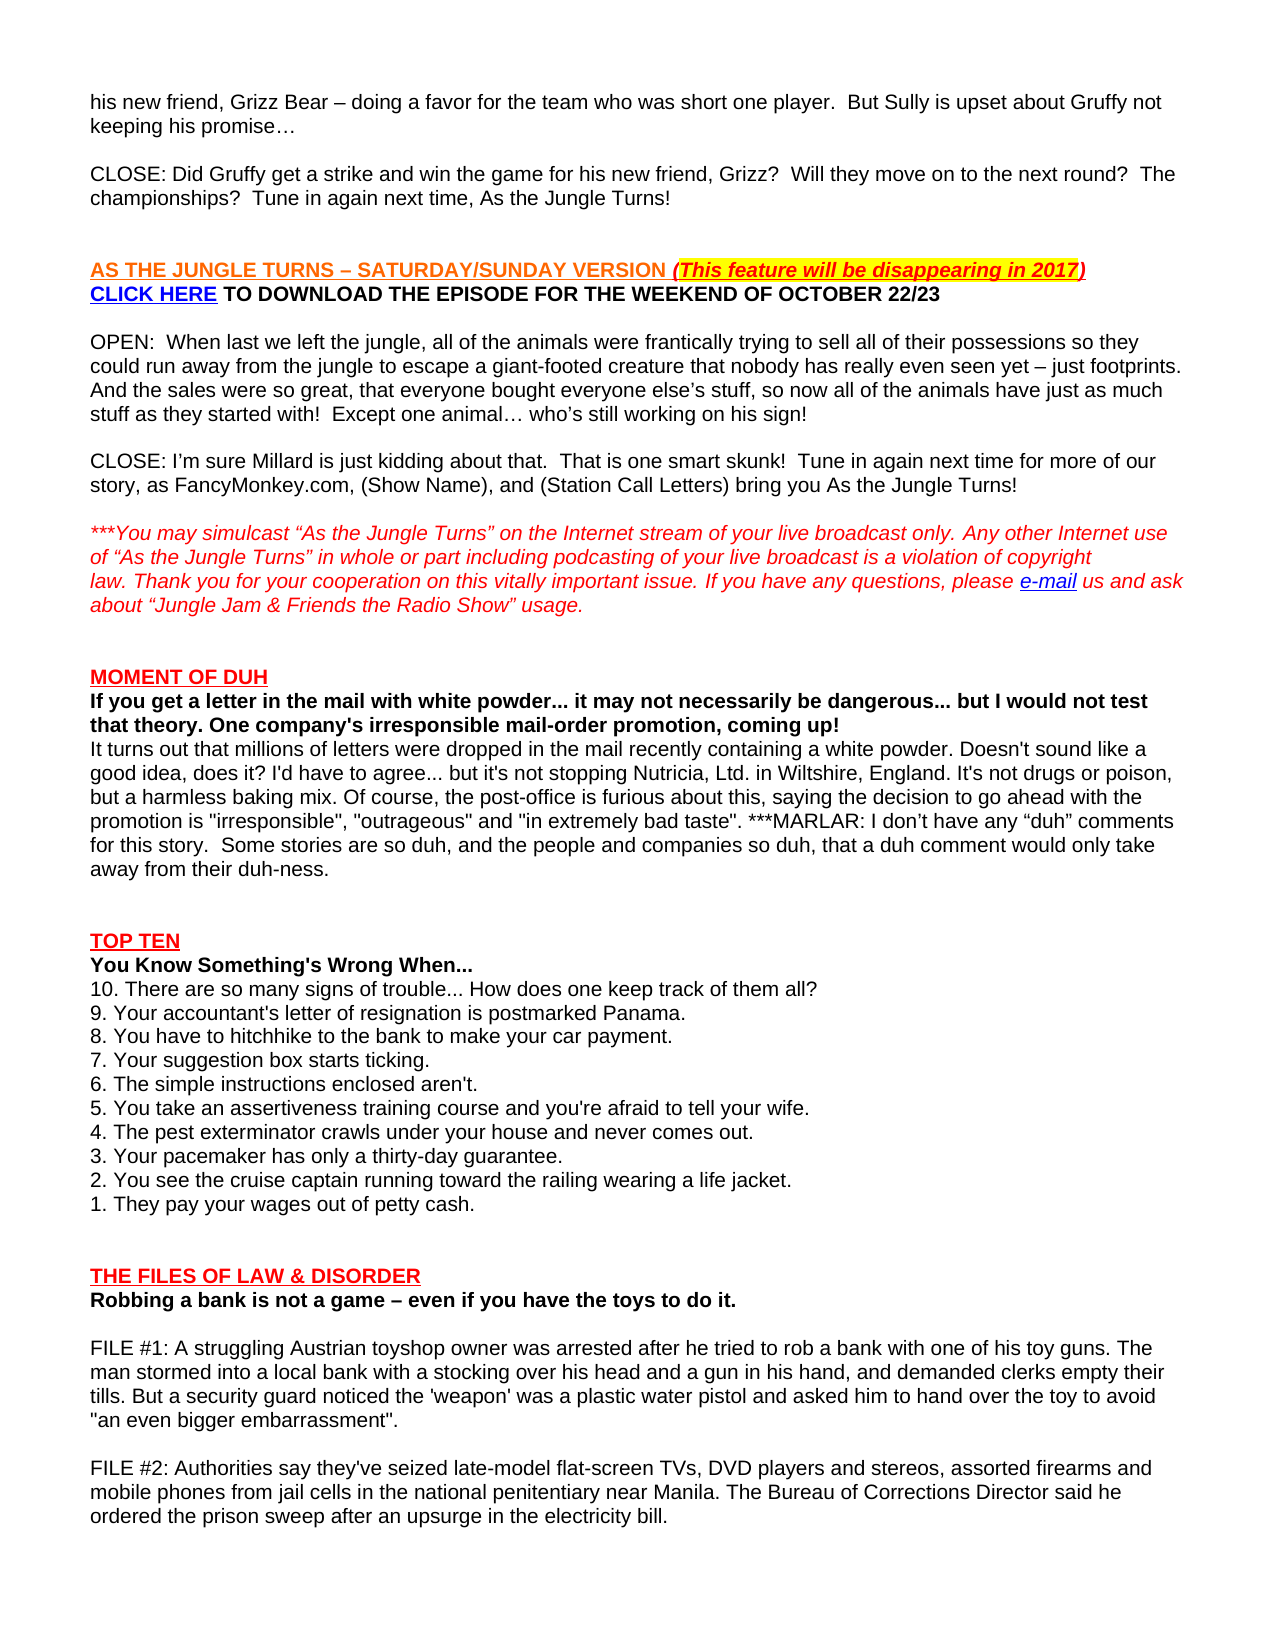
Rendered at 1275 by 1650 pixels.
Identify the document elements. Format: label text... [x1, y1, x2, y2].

text his new friend, Grizz Bear – doing a favor for the team who was short one player. But Sully is upset about Gruffy not keeping his promise… [90, 90, 1185, 138]
text 8. You have to hitchhike to the bank to make your car payment. [90, 1024, 1185, 1048]
text It turns out that millions of letters were dropped in the mail recently containing a white powder. Doesn't sound like a good idea, does it? I'd have to agree... but it's not stopping Nutricia, Ltd. in Wiltshire, England. It's not drugs or poison, but a harmless baking mix. Of course, the post-office is furious about this, saying the decision to go ahead with the promotion is "irresponsible", "outrageous" and "in extremely bad taste". ***MARLAR: I don’t have any “duh” comments for this story. Some stories are so duh, and the people and companies so duh, that a duh comment would only take away from their duh-ness. [90, 737, 1185, 881]
text 6. The simple instructions enclosed aren't. [90, 1072, 1185, 1096]
text 2. You see the cruise captain running toward the railing wearing a life jacket. [90, 1168, 1185, 1192]
text 7. Your suggestion box starts ticking. [90, 1048, 1185, 1072]
text CLOSE: I’m sure Millard is just kidding about that. That is one smart skunk! Tune in again next time for more of our story, as FancyMonkey.com, (Show Name), and (Station Call Letters) bring you As the Jungle Turns! [90, 449, 1185, 497]
text 3. Your pacemaker has only a thirty-day guarantee. [90, 1144, 1185, 1168]
text If you get a letter in the mail with white powder... it may not necessarily be dangerous... but I would not test that theory. One company's irresponsible mail-order promotion, coming up! [90, 689, 1185, 737]
text AS THE JUNGLE TURNS – SATURDAY/SUNDAY VERSION (This feature will be disappearing in 2017) [90, 258, 1185, 282]
text FILE #1: A struggling Austrian toyshop owner was arrested after he tried to rob a bank with one of his toy guns. The man stormed into a local bank with a stocking over his head and a gun in his hand, and demanded clerks empty their tills. But a security guard noticed the 'weapon' was a plastic water pistol and asked him to hand over the toy to avoid "an even bigger embarrassment". [90, 1336, 1185, 1432]
text Robbing a bank is not a game – even if you have the toys to do it. [90, 1288, 1185, 1312]
text 1. They pay your wages out of petty cash. [90, 1192, 1185, 1216]
text 4. The pest exterminator crawls under your house and never comes out. [90, 1120, 1185, 1144]
text CLOSE: Did Gruffy get a strike and win the game for his new friend, Grizz? Will they move on to the next round? The championships? Tune in again next time, As the Jungle Turns! [90, 162, 1185, 210]
text OPEN: When last we left the jungle, all of the animals were frantically trying to sell all of their possessions so they could run away from the jungle to escape a giant-footed creature that nobody has really even seen yet – just footprints. And the sales were so great, that everyone bought everyone else’s stuff, so now all of the animals have just as much stuff as they started with! Except one animal… who’s still working on his sign! [90, 329, 1185, 425]
text MOMENT OF DUH [90, 665, 1185, 689]
text You Know Something's Wrong When... [90, 952, 1185, 976]
text 10. There are so many signs of trouble... How does one keep track of them all? [90, 976, 1185, 1000]
text FILE #2: Authorities say they've seized late-model flat-screen TVs, DVD players and stereos, assorted firearms and mobile phones from jail cells in the national penitentiary near Manila. The Bureau of Corrections Director said he ordered the prison sweep after an upsurge in the electricity bill. [90, 1456, 1185, 1527]
text TOP TEN [90, 928, 1185, 952]
text THE FILES OF LAW & DISORDER [90, 1264, 1185, 1288]
text CLICK HERE TO DOWNLOAD THE EPISODE FOR THE WEEKEND OF OCTOBER 22/23 [90, 282, 1185, 306]
text 9. Your accountant's letter of resignation is postmarked Panama. [90, 1000, 1185, 1024]
text 5. You take an assertiveness training course and you're afraid to tell your wife. [90, 1096, 1185, 1120]
text ***You may simulcast “As the Jungle Turns” on the Internet stream of your live broadcast only. Any other Internet use of “As the Jungle Turns” in whole or part including podcasting of your live broadcast is a violation of copyright law. Thank you for your cooperation on this vitally important issue. If you have any questions, please e-mail us and ask about “Jungle Jam & Friends the Radio Show” usage. [90, 521, 1185, 617]
